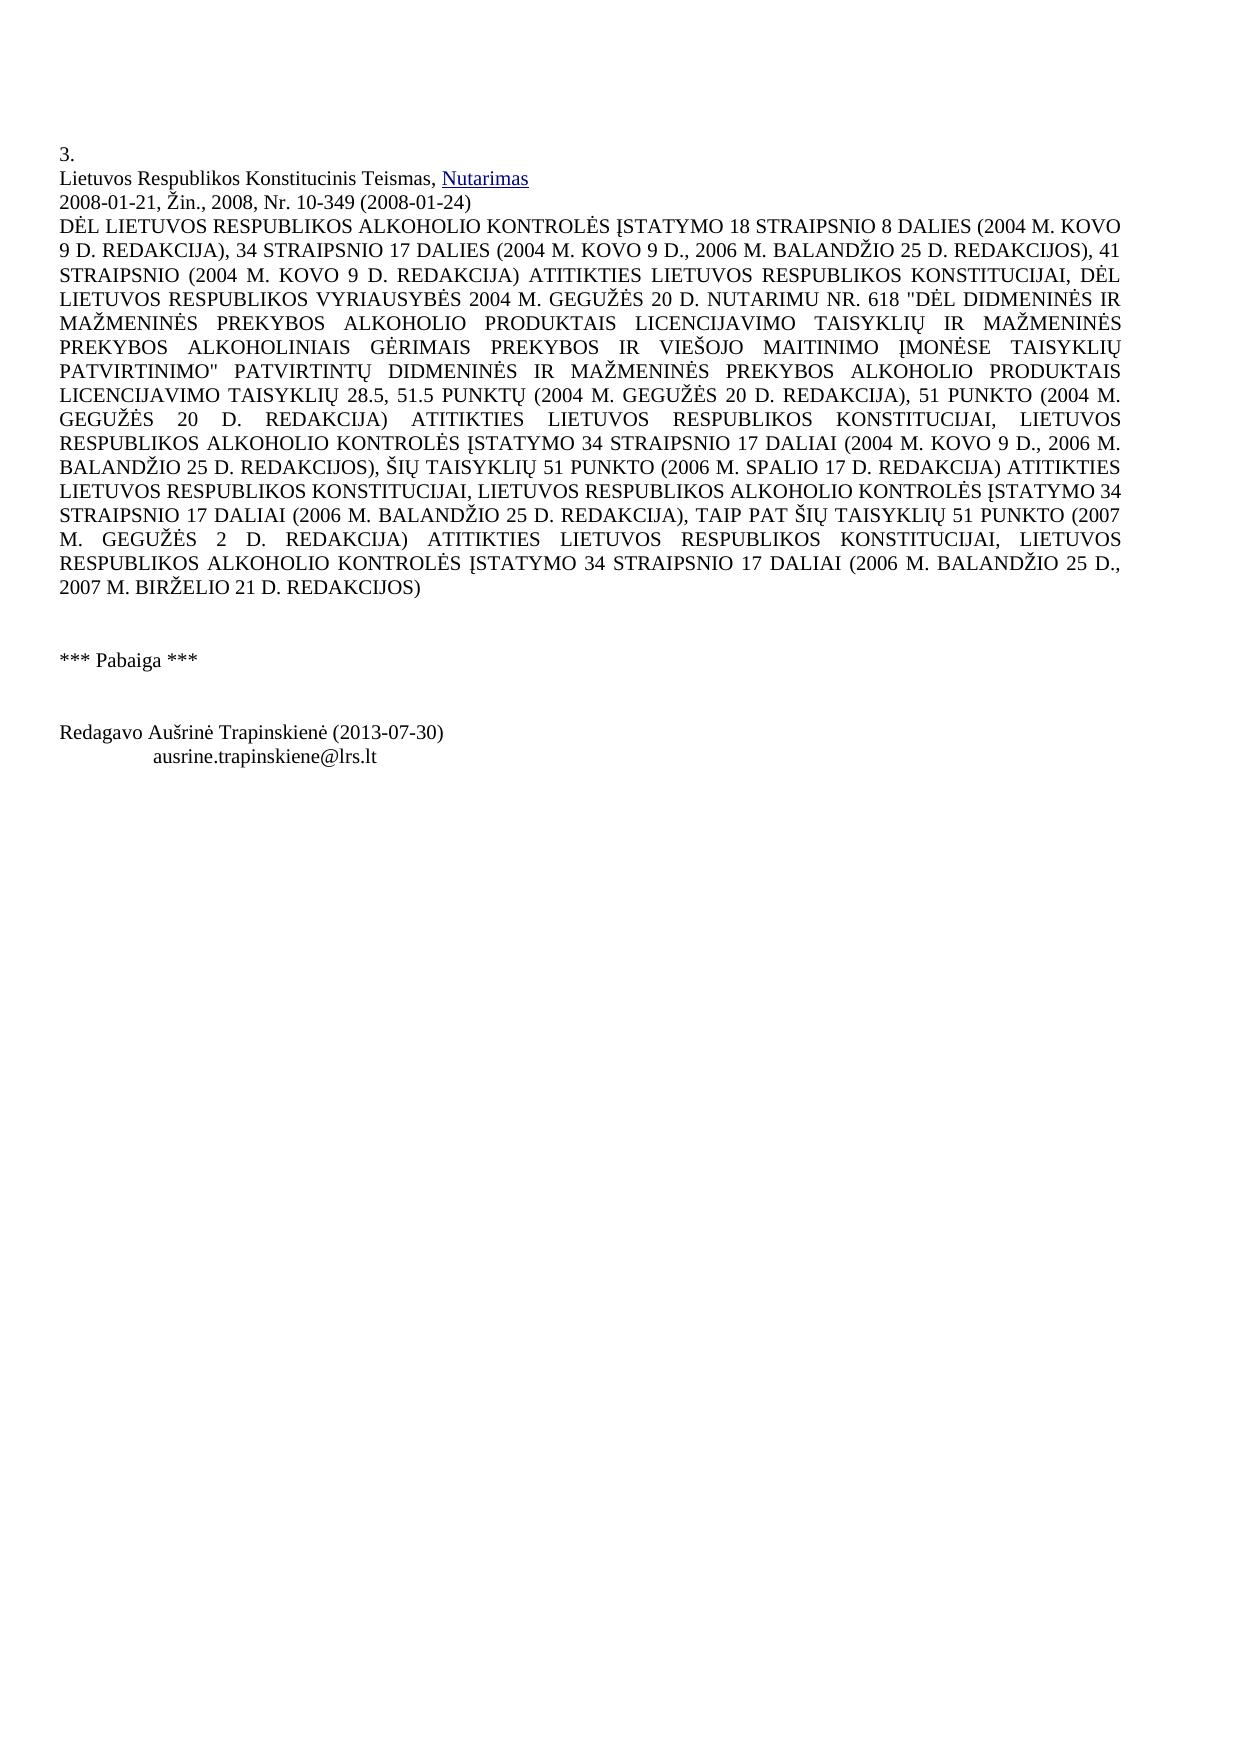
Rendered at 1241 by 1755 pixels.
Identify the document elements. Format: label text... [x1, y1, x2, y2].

text ausrine.trapinskiene@lrs.lt [59, 744, 1122, 768]
text 3. [59, 142, 1122, 166]
text 2008-01-21, Žin., 2008, Nr. 10-349 (2008-01-24) [59, 190, 1122, 214]
text *** Pabaiga *** [59, 647, 1122, 672]
text Redagavo Aušrinė Trapinskienė (2013-07-30) [59, 720, 1122, 744]
text DĖL LIETUVOS RESPUBLIKOS ALKOHOLIO KONTROLĖS ĮSTATYMO 18 STRAIPSNIO 8 DALIES (2004 M. KOVO 9 D. REDAKCIJA), 34 STRAIPSNIO 17 DALIES (2004 M. KOVO 9 D., 2006 M. BALANDŽIO 25 D. REDAKCIJOS), 41 STRAIPSNIO (2004 M. KOVO 9 D. REDAKCIJA) ATITIKTIES LIETUVOS RESPUBLIKOS KONSTITUCIJAI, DĖL LIETUVOS RESPUBLIKOS VYRIAUSYBĖS 2004 M. GEGUŽĖS 20 D. NUTARIMU NR. 618 "DĖL DIDMENINĖS IR MAŽMENINĖS PREKYBOS ALKOHOLIO PRODUKTAIS LICENCIJAVIMO TAISYKLIŲ IR MAŽMENINĖS PREKYBOS ALKOHOLINIAIS GĖRIMAIS PREKYBOS IR VIEŠOJO MAITINIMO ĮMONĖSE TAISYKLIŲ PATVIRTINIMO" PATVIRTINTŲ DIDMENINĖS IR MAŽMENINĖS PREKYBOS ALKOHOLIO PRODUKTAIS LICENCIJAVIMO TAISYKLIŲ 28.5, 51.5 PUNKTŲ (2004 M. GEGUŽĖS 20 D. REDAKCIJA), 51 PUNKTO (2004 M. GEGUŽĖS 20 D. REDAKCIJA) ATITIKTIES LIETUVOS RESPUBLIKOS KONSTITUCIJAI, LIETUVOS RESPUBLIKOS ALKOHOLIO KONTROLĖS ĮSTATYMO 34 STRAIPSNIO 17 DALIAI (2004 M. KOVO 9 D., 2006 M. BALANDŽIO 25 D. REDAKCIJOS), ŠIŲ TAISYKLIŲ 51 PUNKTO (2006 M. SPALIO 17 D. REDAKCIJA) ATITIKTIES LIETUVOS RESPUBLIKOS KONSTITUCIJAI, LIETUVOS RESPUBLIKOS ALKOHOLIO KONTROLĖS ĮSTATYMO 34 STRAIPSNIO 17 DALIAI (2006 M. BALANDŽIO 25 D. REDAKCIJA), TAIP PAT ŠIŲ TAISYKLIŲ 51 PUNKTO (2007 M. GEGUŽĖS 2 D. REDAKCIJA) ATITIKTIES LIETUVOS RESPUBLIKOS KONSTITUCIJAI, LIETUVOS RESPUBLIKOS ALKOHOLIO KONTROLĖS ĮSTATYMO 34 STRAIPSNIO 17 DALIAI (2006 M. BALANDŽIO 25 D., 2007 M. BIRŽELIO 21 D. REDAKCIJOS) [59, 214, 1122, 599]
text Lietuvos Respublikos Konstitucinis Teismas, Nutarimas [59, 166, 1122, 190]
